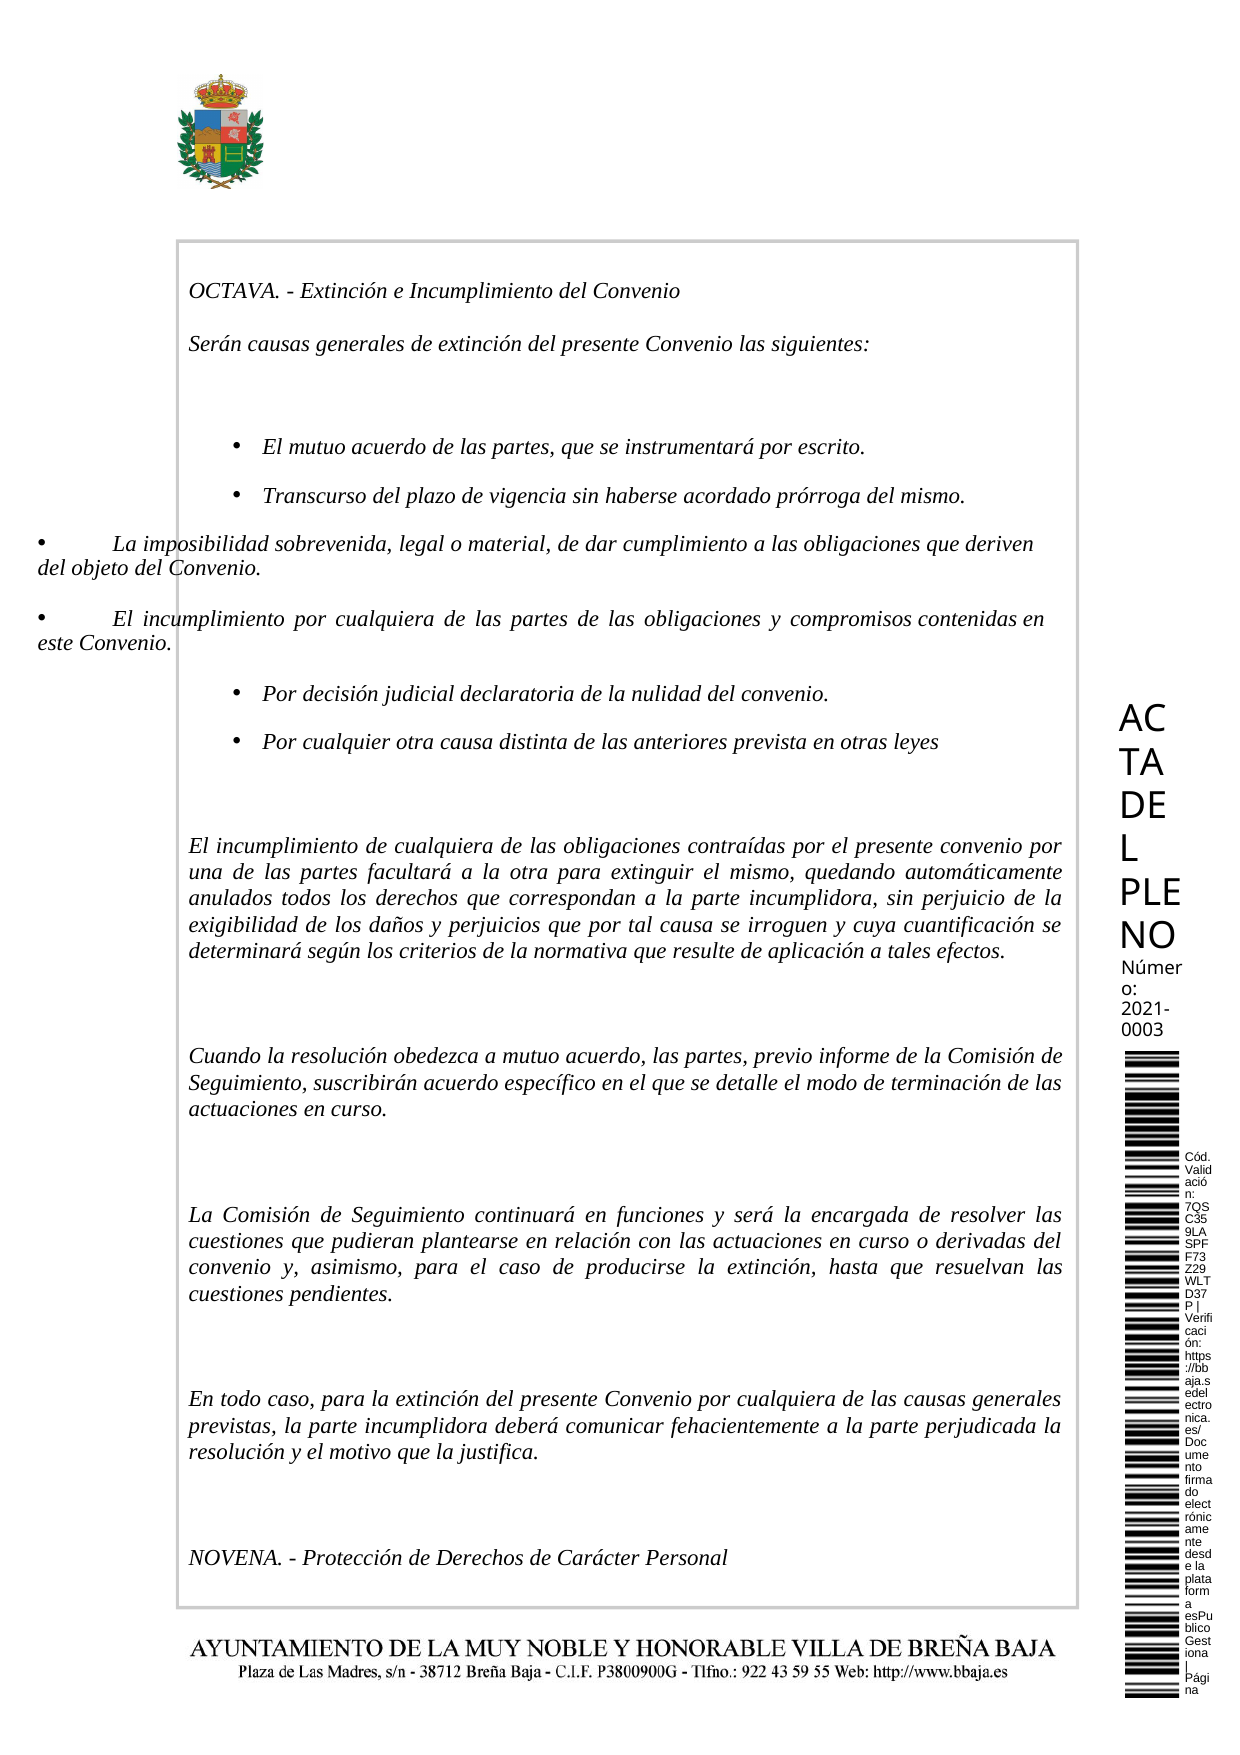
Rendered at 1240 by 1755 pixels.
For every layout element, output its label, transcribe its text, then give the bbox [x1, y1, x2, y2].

list El incumplimiento por cualquiera de las partes de las obligaciones y compromisos contenidas en este Convenio. [179, 607, 1064, 655]
text NOVENA. - Protección de Derechos de Carácter Personal [188, 1543, 1075, 1570]
text OCTAVA. - Extinción e Incumplimiento del Convenio [188, 277, 1075, 303]
text Cód. Validación: 7QSC359LASPFF73Z29WLTD37P | Verificación: https://bbaja.sedelectronica.es/ Documento firmado electrónicamente desde la plataforma esPublico Gestiona | Página 42 de 58 [1184, 1152, 1213, 1694]
list Transcurso del plazo de vigencia sin haberse acordado prórroga del mismo. [232, 482, 1075, 509]
list El mutuo acuerdo de las partes, que se instrumentará por escrito. [232, 433, 1075, 460]
text El incumplimiento de cualquiera de las obligaciones contraídas por el presente convenio por una de las partes facultará a la otra para extinguir el mismo, quedando automáticamente anulados todos los derechos que correspondan a la parte incumplidora, sin perjuicio de la exigibilidad de los daños y perjuicios que por tal causa se irroguen y cuya cuantificación se determinará según los criterios de la normativa que resulte de aplicación a tales efectos. [188, 832, 1064, 963]
list [1080, 433, 1189, 460]
text Cuando la resolución obedezca a mutuo acuerdo, las partes, previo informe de la Comisión de Seguimiento, suscribirán acuerdo específico en el que se detalle el modo de terminación de las actuaciones en curso. [188, 1043, 1063, 1122]
text [1080, 277, 1189, 303]
text La Comisión de Seguimiento continuará en funciones y será la encargada de resolver las cuestiones que pudieran plantearse en relación con las actuaciones en curso o derivadas del convenio y, asimismo, para el caso de producirse la extinción, hasta que resuelvan las cuestiones pendientes. [188, 1201, 1063, 1306]
list [1080, 482, 1189, 509]
list La imposibilidad sobrevenida, legal o material, de dar cumplimiento a las obligaciones que deriven del objeto del Convenio. [179, 532, 1063, 581]
text [1080, 1543, 1125, 1570]
list Número: 2021-0003 Fecha: 26/03/2021 [1121, 957, 1185, 1041]
text [1080, 330, 1189, 356]
list El incumplimiento por cualquiera de las partes de las obligaciones y compromisos contenidas en este Convenio. [37, 607, 175, 655]
list La imposibilidad sobrevenida, legal o material, de dar cumplimiento a las obligaciones que deriven del objeto del Convenio. [37, 532, 175, 581]
text Serán causas generales de extinción del presente Convenio las siguientes: [188, 330, 1075, 356]
text En todo caso, para la extinción del presente Convenio por cualquiera de las causas generales previstas, la parte incumplidora deberá comunicar fehacientemente a la parte perjudicada la resolución y el motivo que la justifica. [188, 1385, 1063, 1464]
list ACTA DEL PLENO [1119, 697, 1185, 957]
list [1080, 680, 1189, 1041]
list Por cualquier otra causa distinta de las anteriores prevista en otras leyes [232, 728, 1075, 755]
list Por decisión judicial declaratoria de la nulidad del convenio. [232, 680, 1075, 707]
